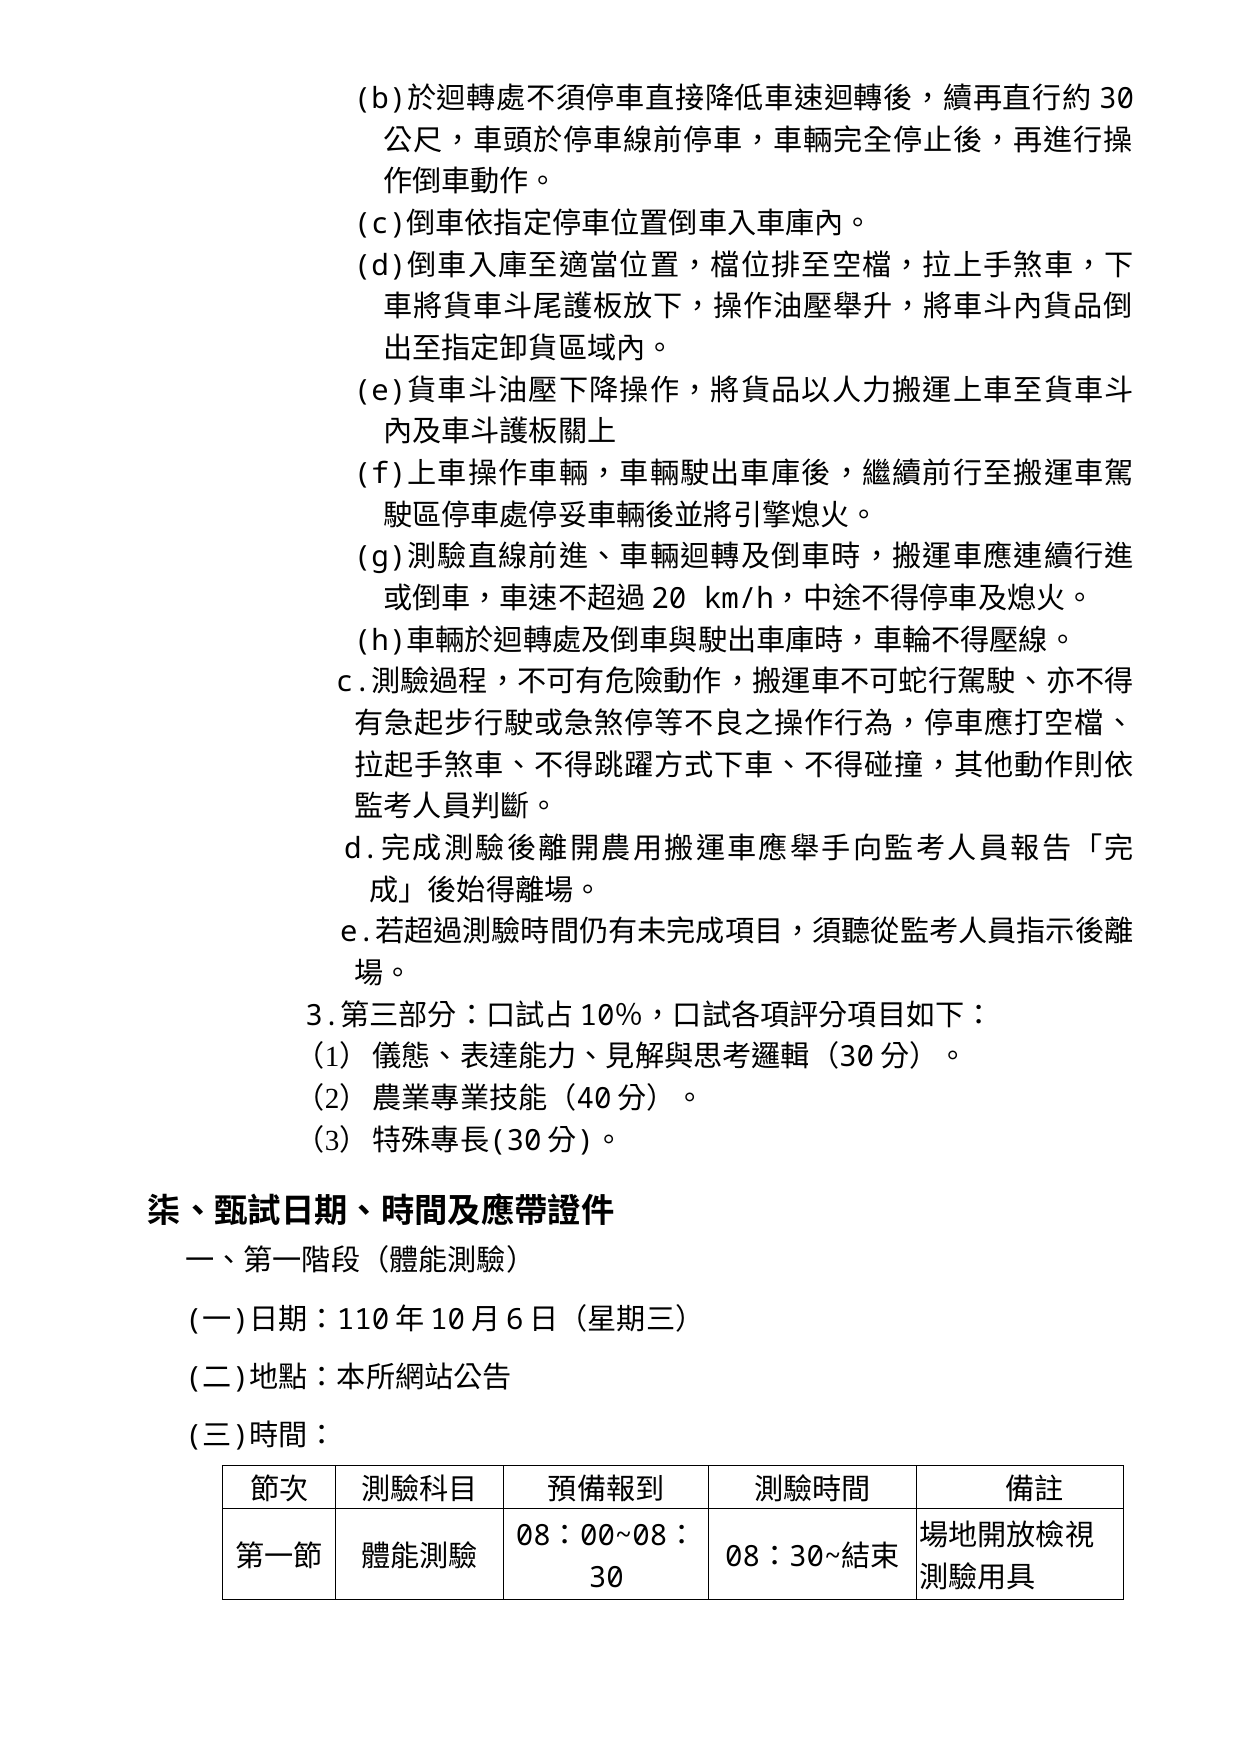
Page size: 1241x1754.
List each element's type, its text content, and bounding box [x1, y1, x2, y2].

table_cell 08：30~結束 [709, 1509, 916, 1599]
list 特殊專長(30分)。 [295, 1117, 1134, 1158]
table_header 測驗時間 [709, 1466, 916, 1508]
text 3.第三部分：口試占10％，口試各項評分項目如下： [148, 992, 1134, 1033]
table_header 備註 [917, 1466, 1123, 1508]
table_cell 場地開放檢視測驗用具 [917, 1509, 1123, 1599]
table_cell 體能測驗 [336, 1509, 503, 1599]
text (二)地點：本所網站公告 [148, 1361, 1134, 1394]
table_cell 第一節 [223, 1509, 335, 1599]
text e.若超過測驗時間仍有未完成項目，須聽從監考人員指示後離場。 [340, 908, 1134, 992]
table_cell 08：00~08：30 [504, 1509, 708, 1599]
text (e)貨車斗油壓下降操作，將貨品以人力搬運上車至貨車斗內及車斗護板關上 [354, 367, 1134, 450]
text (g)測驗直線前進、車輛迴轉及倒車時，搬運車應連續行進或倒車，車速不超過20 km/h，中途不得停車及熄火。 [354, 533, 1134, 617]
text 一、第一階段（體能測驗） [148, 1244, 1134, 1277]
table_header 測驗科目 [336, 1466, 503, 1508]
text (c)倒車依指定停車位置倒車入車庫內。 [265, 200, 1134, 242]
text (f)上車操作車輛，車輛駛出車庫後，繼續前行至搬運車駕駛區停車處停妥車輛後並將引擎熄火。 [354, 450, 1134, 533]
text (h)車輛於迴轉處及倒車與駛出車庫時，車輪不得壓線。 [265, 617, 1134, 658]
text 柒、甄試日期、時間及應帶證件 [148, 1183, 1134, 1232]
text d.完成測驗後離開農用搬運車應舉手向監考人員報告「完成」後始得離場。 [324, 825, 1134, 908]
text c.測驗過程，不可有危險動作，搬運車不可蛇行駕駛、亦不得有急起步行駛或急煞停等不良之操作行為，停車應打空檔、拉起手煞車、不得跳躍方式下車、不得碰撞，其他動作則依監考人員判斷。 [336, 658, 1134, 825]
text (d)倒車入庫至適當位置，檔位排至空檔，拉上手煞車，下車將貨車斗尾護板放下，操作油壓舉升，將車斗內貨品倒出至指定卸貨區域內。 [354, 242, 1134, 367]
text (三)時間： [148, 1419, 1134, 1452]
list 儀態、表達能力、見解與思考邏輯（30分）。 [295, 1033, 1134, 1075]
list 農業專業技能（40分）。 [295, 1075, 1134, 1117]
table_header 節次 [223, 1466, 335, 1508]
table_header 預備報到 [504, 1466, 708, 1508]
text (一)日期：110年10月6日（星期三） [148, 1302, 1134, 1336]
text (b)於迴轉處不須停車直接降低車速迴轉後，續再直行約30公尺，車頭於停車線前停車，車輛完全停止後，再進行操作倒車動作。 [354, 75, 1134, 200]
